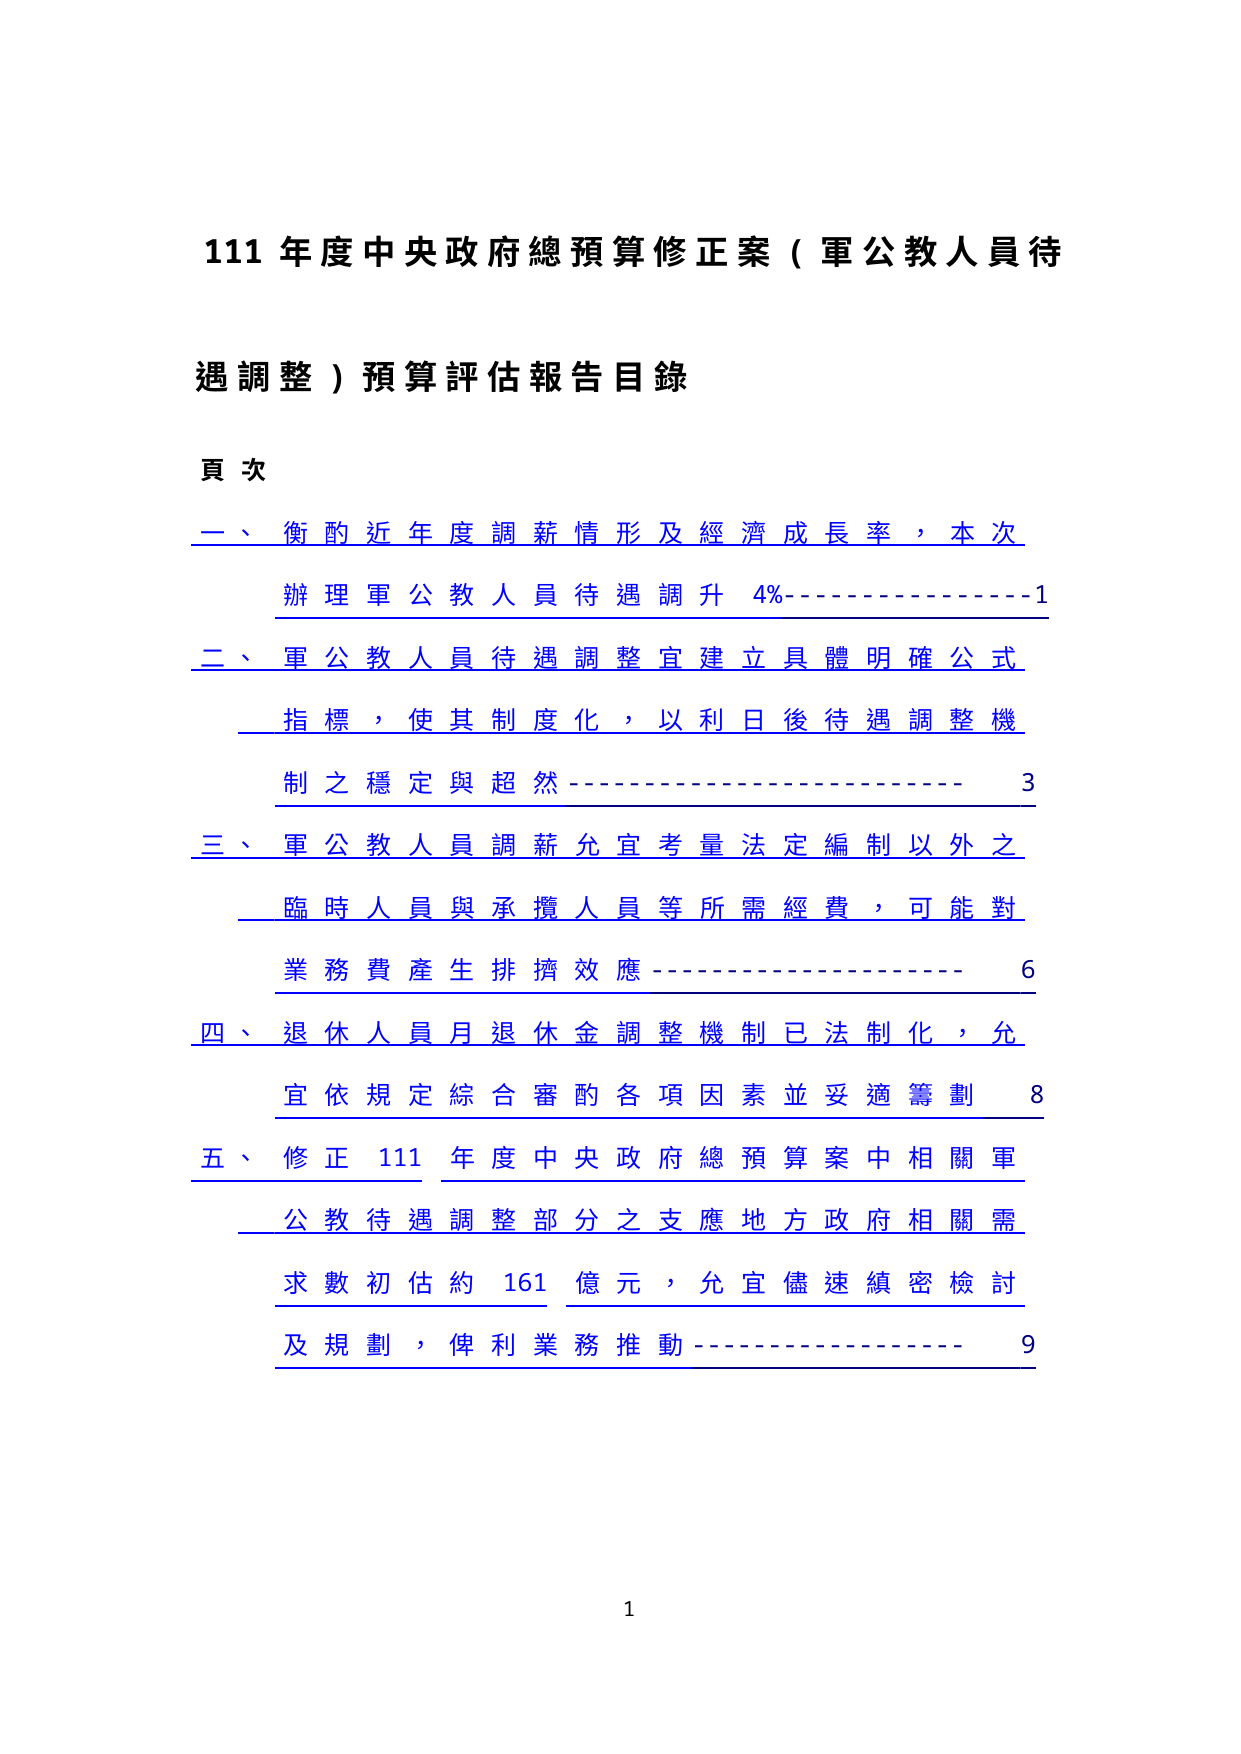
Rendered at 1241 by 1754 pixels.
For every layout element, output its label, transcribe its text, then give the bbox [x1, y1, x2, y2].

text 四、退休人員月退休金調整機制已法制化，允宜依規定綜合審酌各項因素並妥適籌劃 8 [191, 990, 1049, 1115]
text 三、軍公教人員調薪允宜考量法定編制以外之臨時人員與承攬人員等所需經費，可能對業務費產生排擠效應 6 [191, 802, 1049, 990]
text 二、軍公教人員待遇調整宜建立具體明確公式指標，使其制度化，以利日後待遇調整機制之穩定與超然 3 [191, 615, 1049, 802]
text 一、衡酌近年度調薪情形及經濟成長率，本次辦理軍公教人員待遇調升4% 1 [191, 490, 1049, 615]
text 五、修正111年度中央政府總預算案中相關軍公教待遇調整部分之支應地方政府相關需求數初估約161億元，允宜儘速縝密檢討及規劃，俾利業務推動 9 [191, 1115, 1049, 1365]
text 111年度中央政府總預算修正案(軍公教人員待遇調整)預算評估報告目錄 頁次 [191, 177, 1066, 490]
